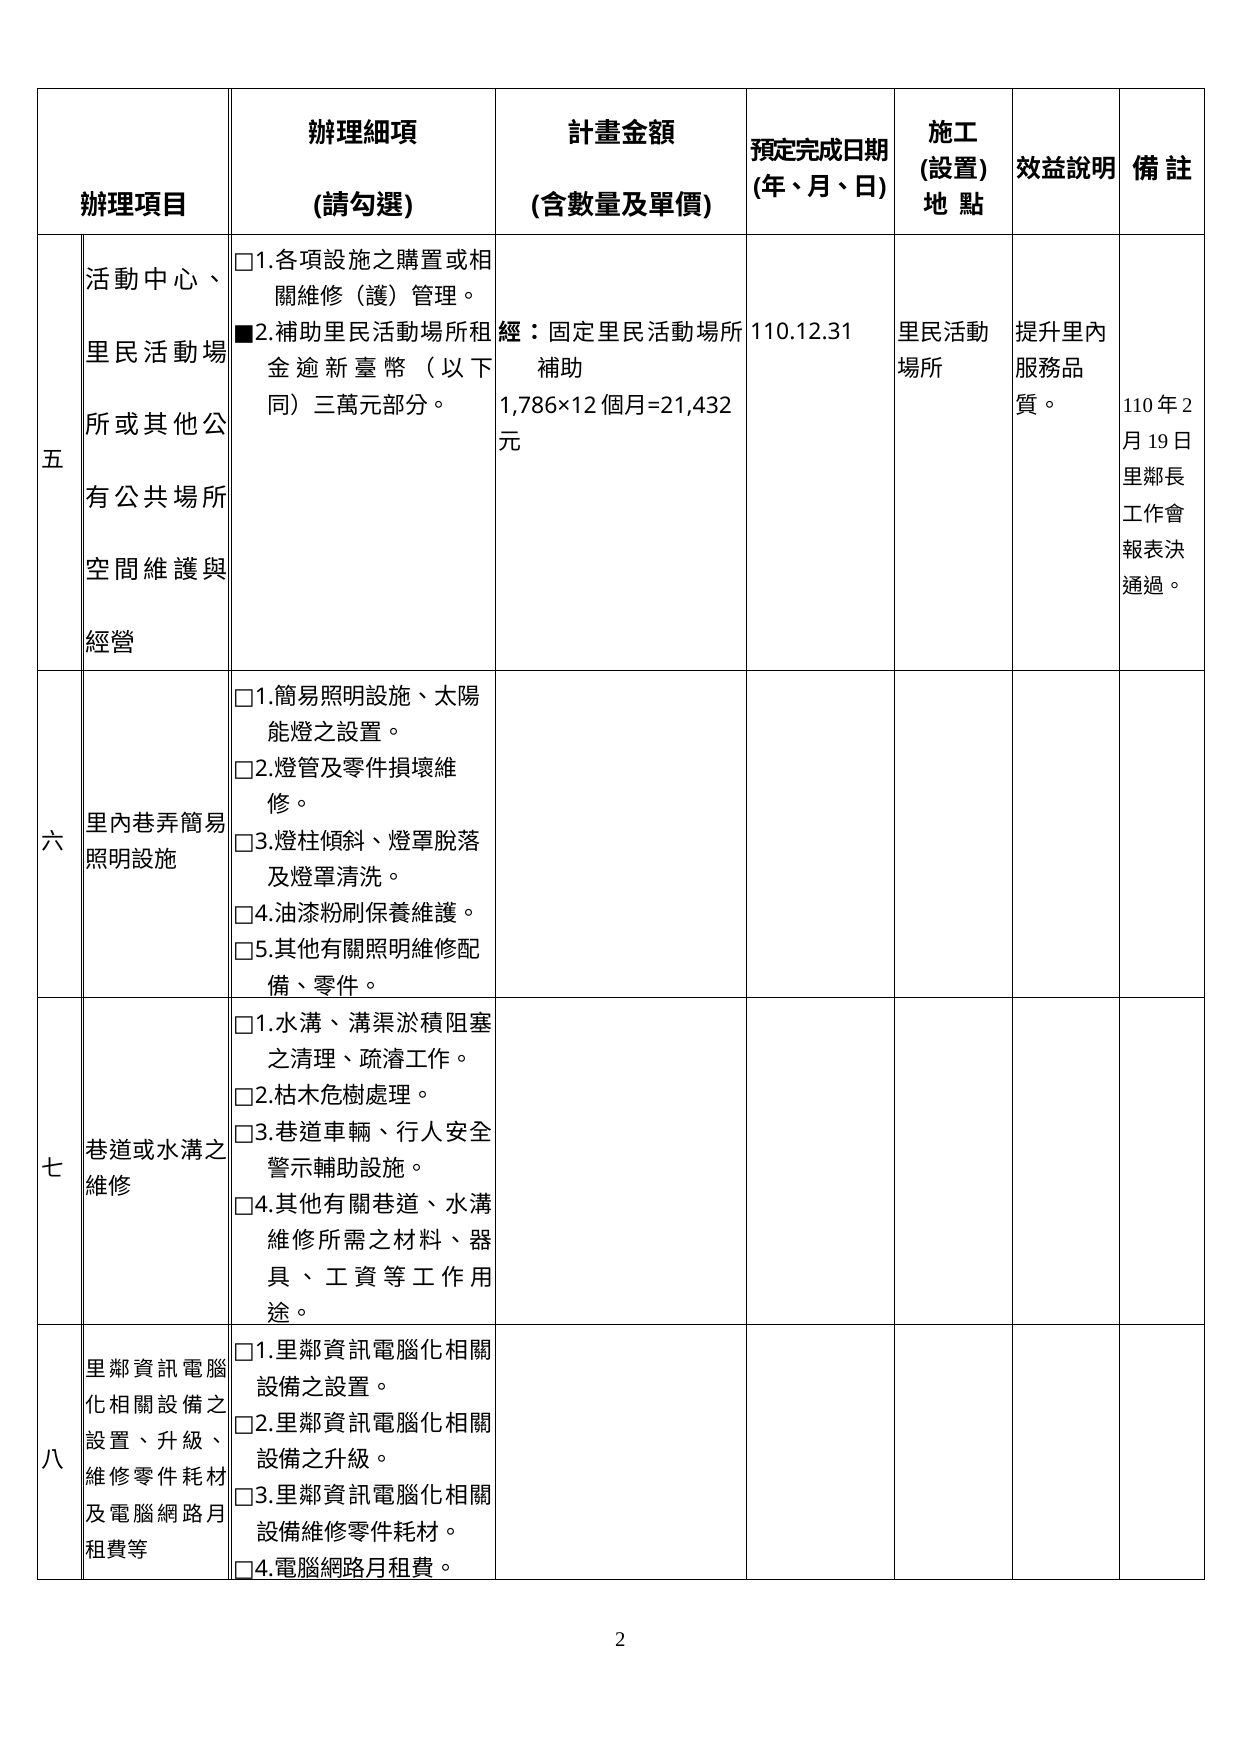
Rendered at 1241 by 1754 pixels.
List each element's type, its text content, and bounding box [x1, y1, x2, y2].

table_cell [1013, 1325, 1119, 1579]
table_cell [747, 1325, 894, 1579]
table_cell 八 [38, 1325, 81, 1579]
table_header 備 註 [1120, 89, 1204, 233]
table_cell [1120, 998, 1204, 1324]
table_cell □1.各項設施之購置或相關維修（護）管理。 ■2.補助里民活動場所租金逾新臺幣（以下同）三萬元部分。 [232, 235, 495, 669]
table_header 辦理細項 (請勾選) [232, 89, 495, 233]
table_cell 六 [38, 671, 81, 997]
table_header 預定完成日期 (年、月、日) [747, 89, 894, 233]
table_cell 活動中心、里民活動場所或其他公有公共場所空間維護與經營 [84, 235, 228, 669]
table_cell 里鄰資訊電腦化相關設備之設置、升級、維修零件耗材及電腦網路月租費等 [84, 1325, 228, 1579]
table_cell [895, 998, 1012, 1324]
table_cell [496, 671, 746, 997]
table_cell 七 [38, 998, 81, 1324]
table_cell [895, 671, 1012, 997]
table_cell [747, 671, 894, 997]
table_cell 巷道或水溝之維修 [84, 998, 228, 1324]
table_cell 提升里內服務品質。 [1013, 235, 1119, 669]
table_header 計畫金額 (含數量及單價) [496, 89, 746, 233]
table_cell □1.簡易照明設施、太陽能燈之設置。 □2.燈管及零件損壞維修。 □3.燈柱傾斜、燈罩脫落及燈罩清洗。 □4.油漆粉刷保養維護。 □5.其他有關照明維修配備、零件。 [232, 671, 495, 997]
table_header 施工 (設置) 地 點 [895, 89, 1012, 233]
table_cell 五 [38, 235, 81, 669]
table_cell 110年2月19日里鄰長工作會報表決通過。 [1120, 235, 1204, 669]
table_cell □1.水溝、溝渠淤積阻塞之清理、疏濬工作。 □2.枯木危樹處理。 □3.巷道車輛、行人安全警示輔助設施。 □4.其他有關巷道、水溝維修所需之材料、器具、工資等工作用途。 [232, 998, 495, 1324]
table_cell 里民活動場所 [895, 235, 1012, 669]
table_cell [1013, 998, 1119, 1324]
table_cell [895, 1325, 1012, 1579]
table_cell [1120, 671, 1204, 997]
table_cell [496, 998, 746, 1324]
table_cell □1.里鄰資訊電腦化相關設備之設置。 □2.里鄰資訊電腦化相關設備之升級。 □3.里鄰資訊電腦化相關設備維修零件耗材。 □4.電腦網路月租費。 [232, 1325, 495, 1579]
table_header 辦理項目 [38, 89, 228, 233]
table_cell [1013, 671, 1119, 997]
table_cell 里內巷弄簡易照明設施 [84, 671, 228, 997]
table_header 效益說明 [1013, 89, 1119, 233]
table_cell 經：固定里民活動場所補助 1,786×12個月=21,432元 [496, 235, 746, 669]
table_cell 110.12.31 [747, 235, 894, 669]
table_cell [747, 998, 894, 1324]
table_cell [1120, 1325, 1204, 1579]
table_cell [496, 1325, 746, 1579]
